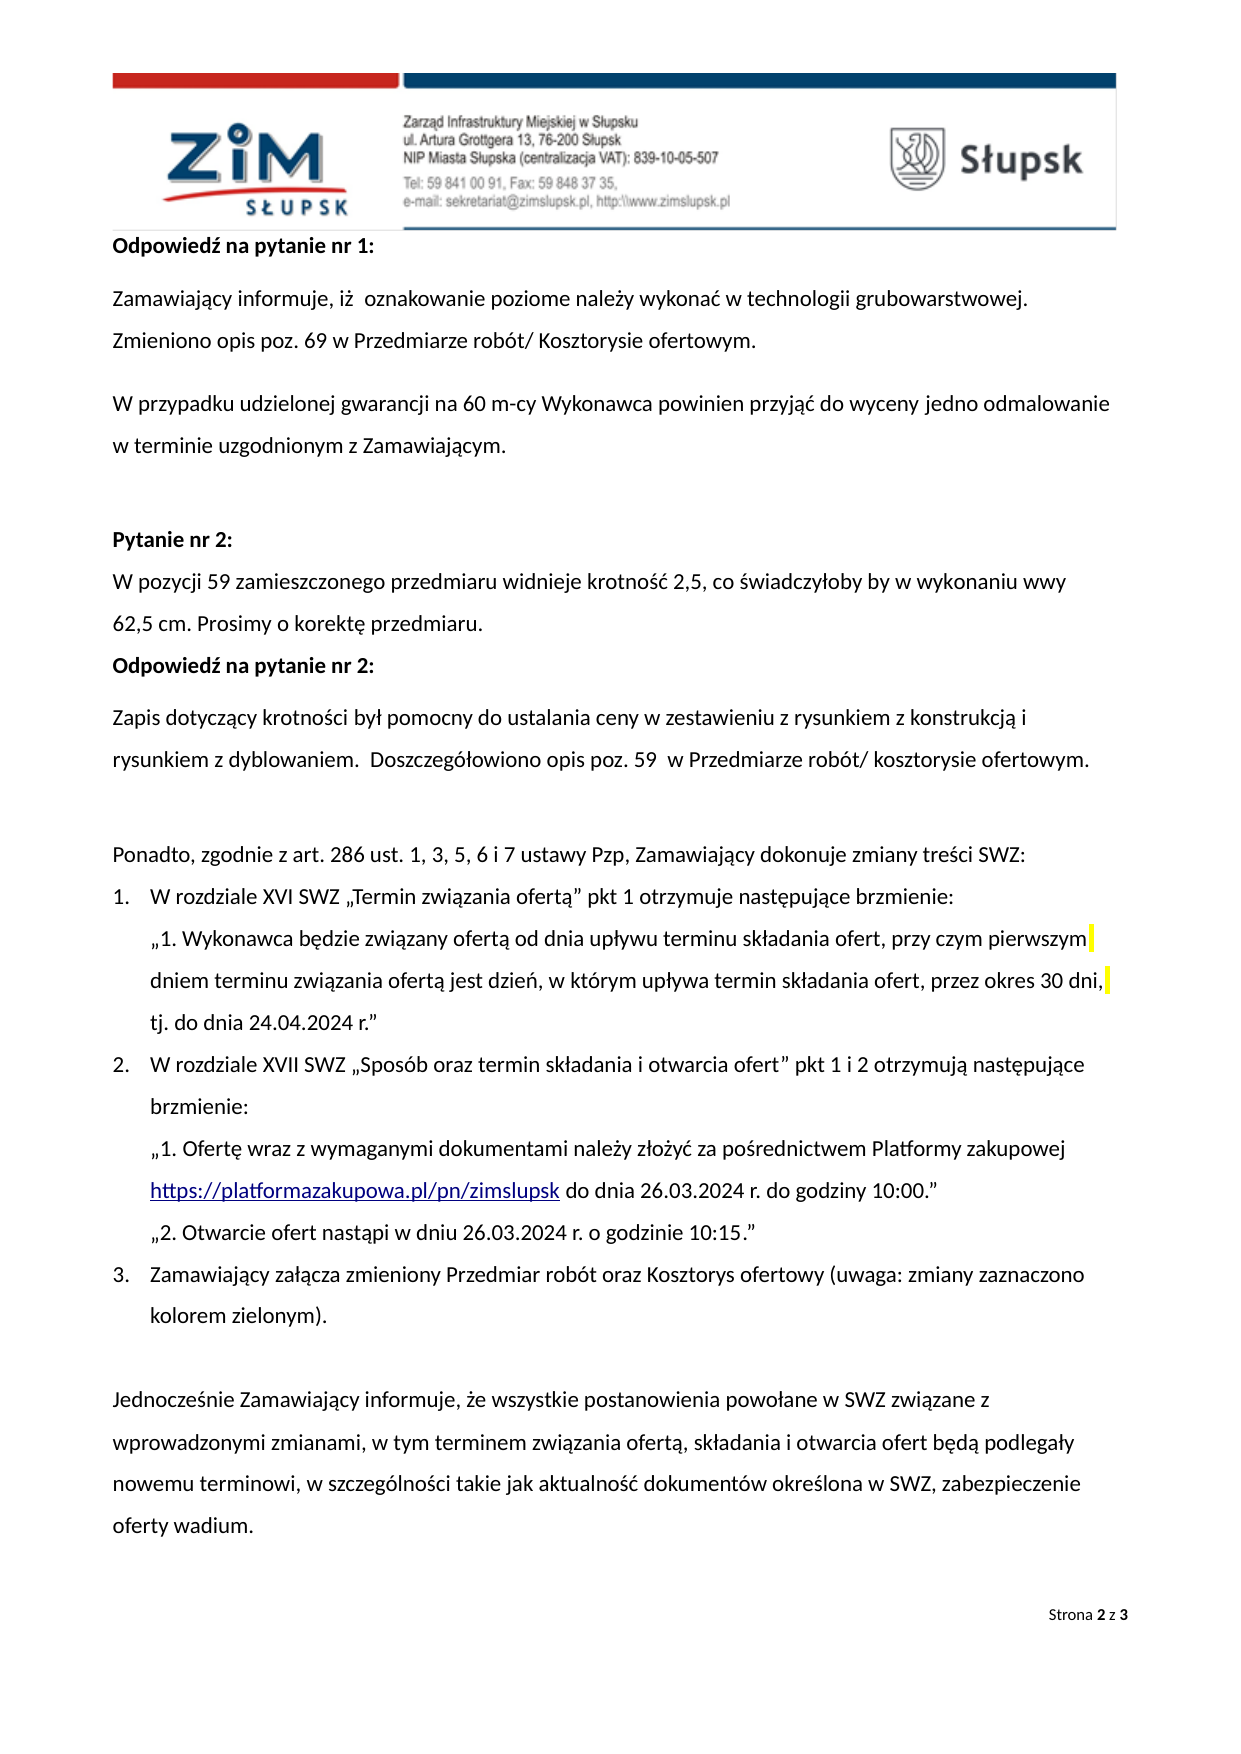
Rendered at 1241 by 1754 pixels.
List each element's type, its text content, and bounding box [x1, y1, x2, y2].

text W przypadku udzielonej gwarancji na 60 m-cy Wykonawca powinien przyjąć do wyceny jedno odmalowanie w terminie uzgodnionym z Zamawiającym. [112, 389, 1128, 459]
text W pozycji 59 zamieszczonego przedmiaru widnieje krotność 2,5, co świadczyłoby by w wykonaniu wwy [112, 567, 1128, 595]
text Pytanie nr 2: [112, 483, 1128, 553]
list Zamawiający załącza zmieniony Przedmiar robót oraz Kosztorys ofertowy (uwaga: zmiany zaznaczono kolorem zielonym). [112, 1260, 1128, 1330]
text „2. Otwarcie ofert nastąpi w dniu 26.03.2024 r. o godzinie 10:15.” [150, 1218, 1128, 1246]
text Zamawiający informuje, iż oznakowanie poziome należy wykonać w technologii grubowarstwowej. Zmieniono opis poz. 69 w Przedmiarze robót/ Kosztorysie ofertowym. [112, 284, 1128, 354]
text Zapis dotyczący krotności był pomocny do ustalania ceny w zestawieniu z rysunkiem z konstrukcją i rysunkiem z dyblowaniem. Doszczegółowiono opis poz. 59 w Przedmiarze robót/ kosztorysie ofertowym. [112, 703, 1128, 773]
text Ponadto, zgodnie z art. 286 ust. 1, 3, 5, 6 i 7 ustawy Pzp, Zamawiający dokonuje zmiany treści SWZ: [112, 840, 1128, 868]
text Odpowiedź na pytanie nr 1: [112, 232, 1128, 260]
text Odpowiedź na pytanie nr 2: [112, 651, 1128, 679]
text „1. Ofertę wraz z wymaganymi dokumentami należy złożyć za pośrednictwem Platformy zakupowej https://platformazakupowa.pl/pn/zimslupsk do dnia 26.03.2024 r. do godziny 10:00.” [150, 1134, 1128, 1204]
text 62,5 cm. Prosimy o korektę przedmiaru. [112, 609, 1128, 637]
list W rozdziale XVI SWZ „Termin związania ofertą” pkt 1 otrzymuje następujące brzmienie: [112, 882, 1128, 910]
text Jednocześnie Zamawiający informuje, że wszystkie postanowienia powołane w SWZ związane z wprowadzonymi zmianami, w tym terminem związania ofertą, składania i otwarcia ofert będą podlegały nowemu terminowi, w szczególności takie jak aktualność dokumentów określona w SWZ, zabezpieczenie oferty wadium. [112, 1386, 1128, 1539]
list W rozdziale XVII SWZ „Sposób oraz termin składania i otwarcia ofert” pkt 1 i 2 otrzymują następujące brzmienie: [112, 1050, 1128, 1120]
text „1. Wykonawca będzie związany ofertą od dnia upływu terminu składania ofert, przy czym pierwszym dniem terminu związania ofertą jest dzień, w którym upływa termin składania ofert, przez okres 30 dni, tj. do dnia 24.04.2024 r.” [150, 924, 1128, 1036]
